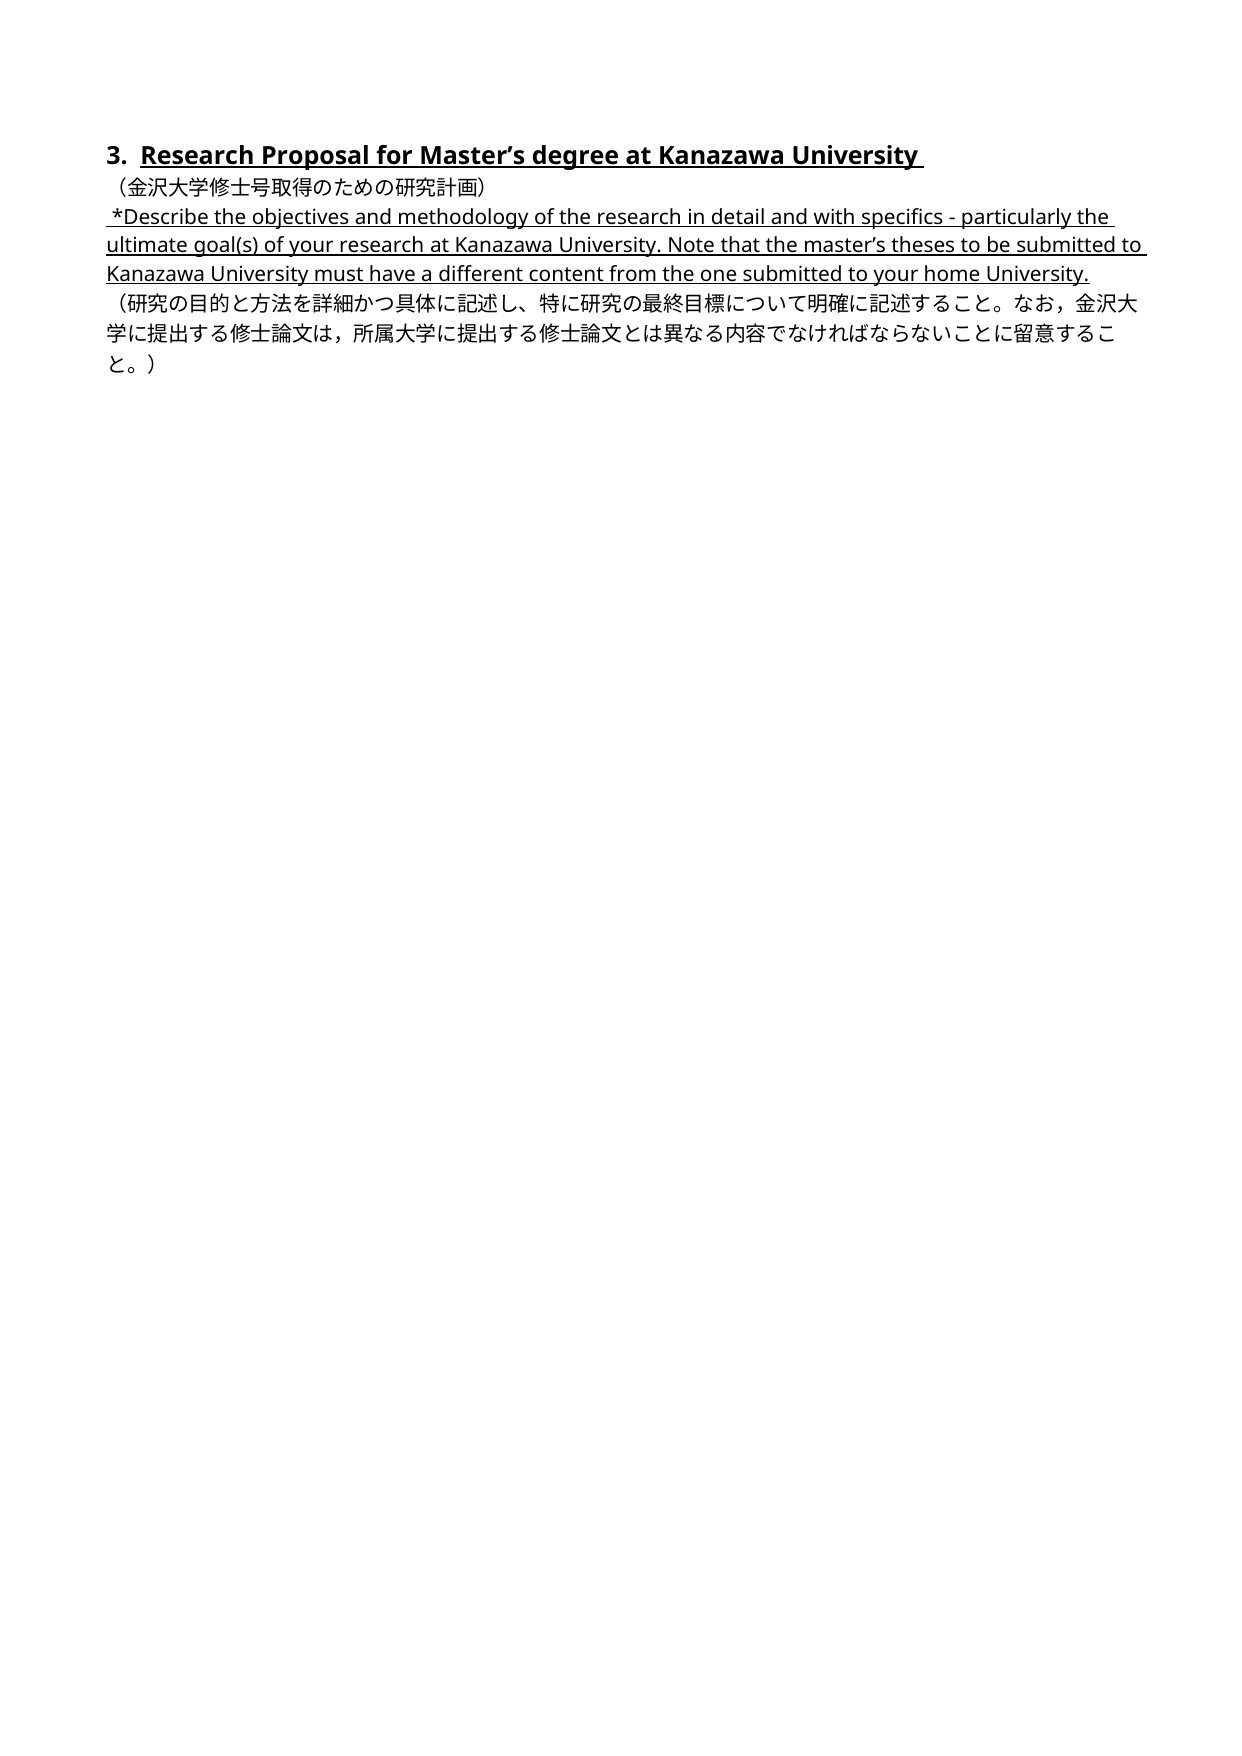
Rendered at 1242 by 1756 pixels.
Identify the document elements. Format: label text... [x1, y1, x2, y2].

list Research Proposal for Master’s degree at Kanazawa University [106, 137, 1179, 172]
text （金沢大学修士号取得のための研究計画） [106, 172, 1179, 202]
text *Describe the objectives and methodology of the research in detail and with specifics - particularly the ultimate goal(s) of your research at Kanazawa University. Note that the master’s theses to be submitted to Kanazawa University must have a different content from the one submitted to your home University. [106, 202, 1159, 287]
text （研究の目的と方法を詳細かつ具体に記述し、特に研究の最終目標について明確に記述すること。なお，金沢大学に提出する修士論文は，所属大学に提出する修士論文とは異なる内容でなければならないことに留意すること。） [106, 287, 1157, 378]
